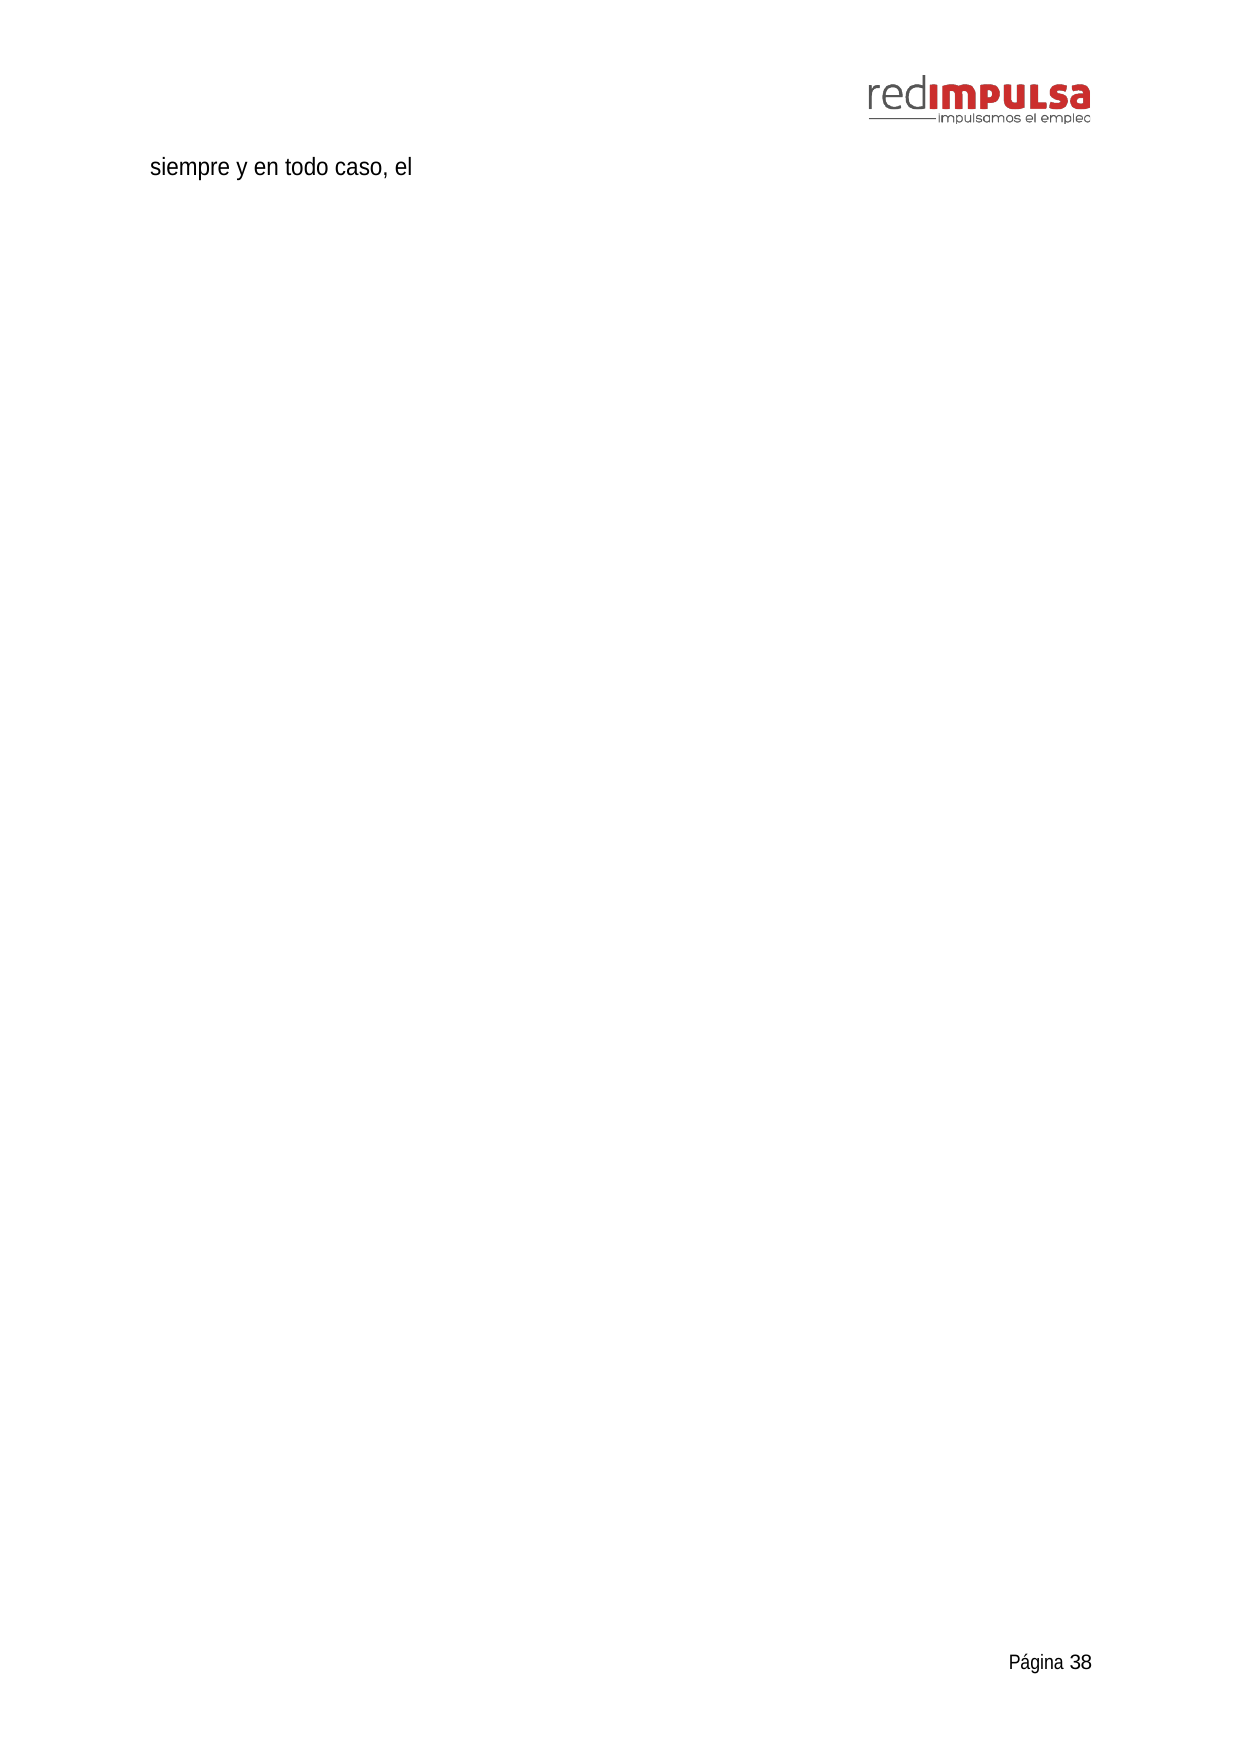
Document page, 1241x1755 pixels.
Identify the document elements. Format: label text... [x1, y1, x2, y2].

text siempre y en todo caso, el [150, 152, 1091, 181]
